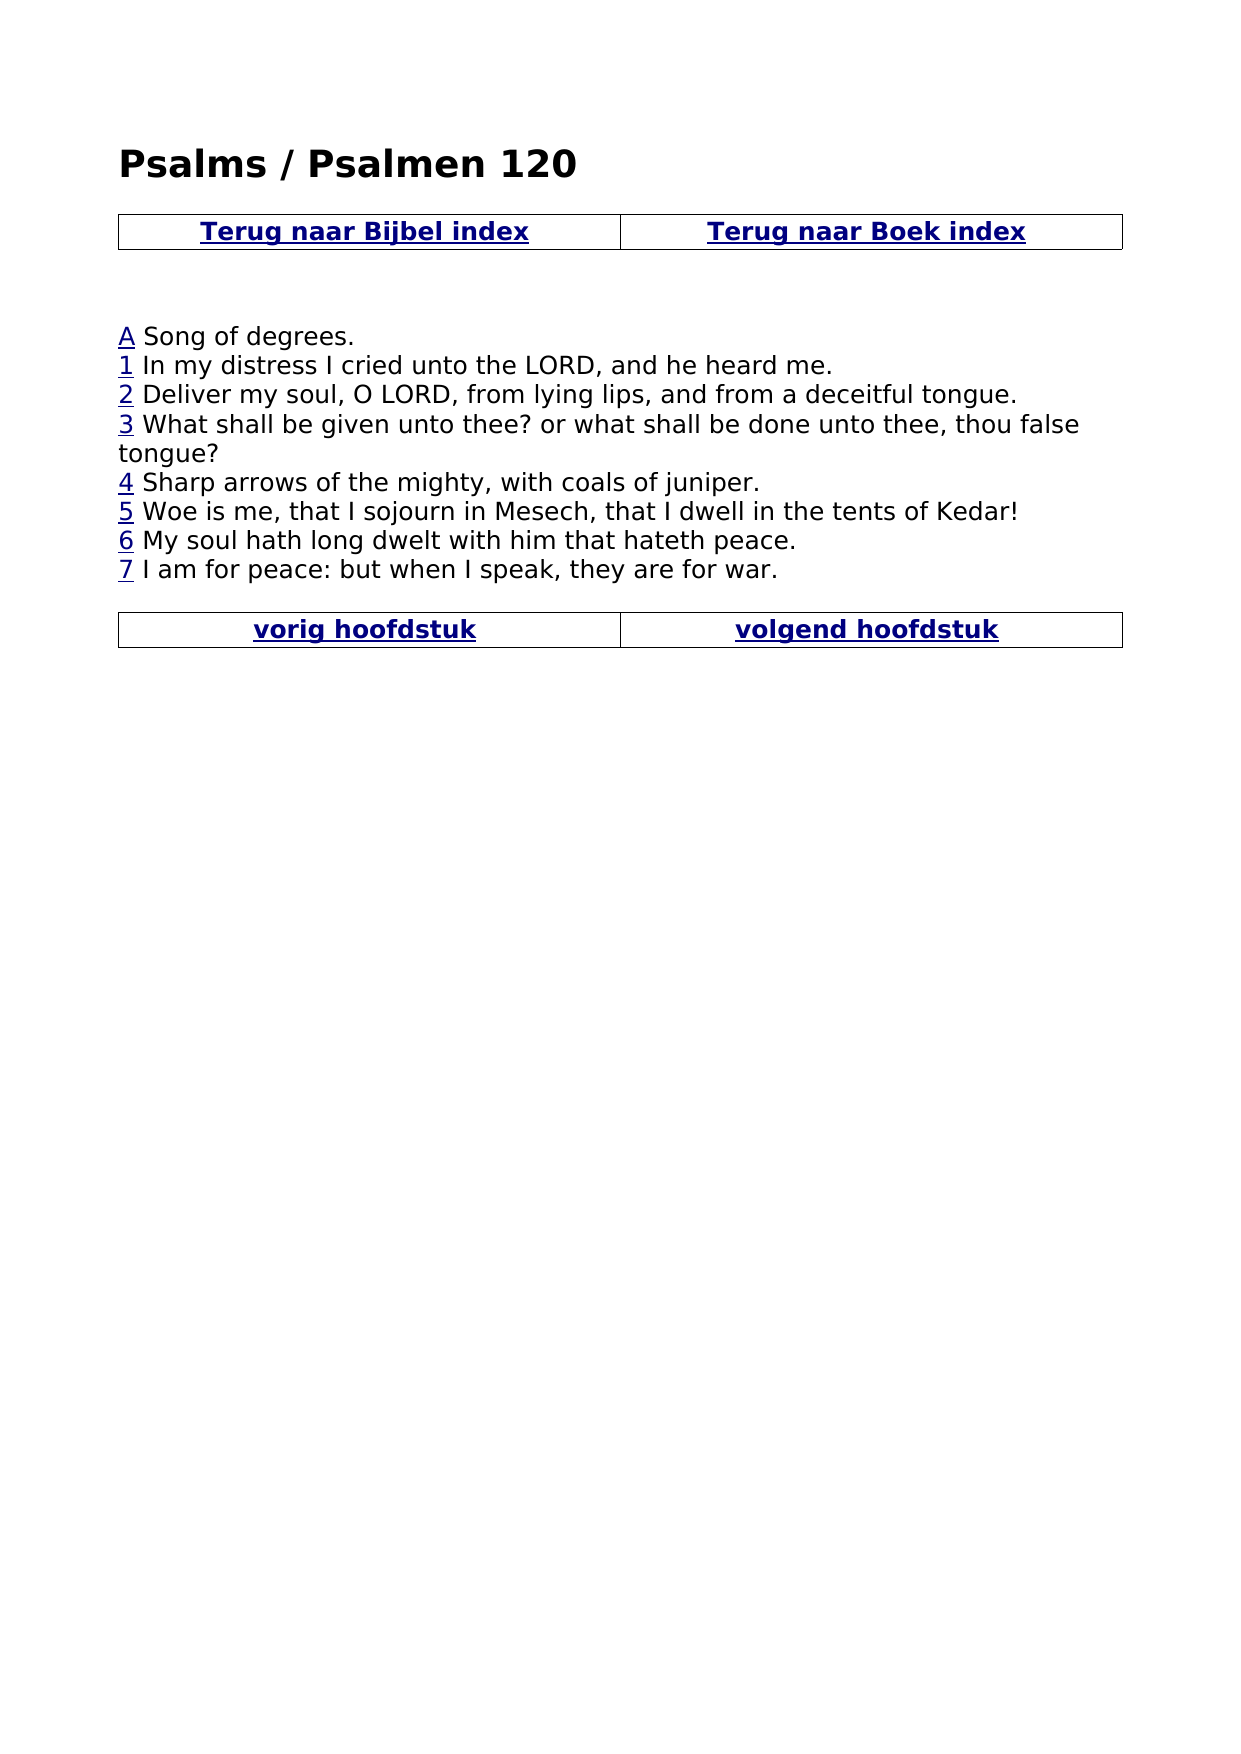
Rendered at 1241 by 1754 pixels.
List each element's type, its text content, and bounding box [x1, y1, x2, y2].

text A Song of degrees. 1 In my distress I cried unto the LORD, and he heard me. 2 Deliver my soul, O LORD, from lying lips, and from a deceitful tongue. 3 What shall be given unto thee? or what shall be done unto thee, thou false tongue? 4 Sharp arrows of the mighty, with coals of juniper. 5 Woe is me, that I sojourn in Mesech, that I dwell in the tents of Kedar! 6 My soul hath long dwelt with him that hateth peace. 7 I am for peace: but when I speak, they are for war. [118, 264, 1122, 585]
table_header vorig hoofdstuk [119, 613, 620, 647]
table_header volgend hoofdstuk [621, 613, 1122, 647]
table_header Terug naar Boek index [621, 215, 1122, 249]
subtitle Psalms / Psalmen 120 [118, 143, 1122, 187]
table_header Terug naar Bijbel index [119, 215, 620, 249]
